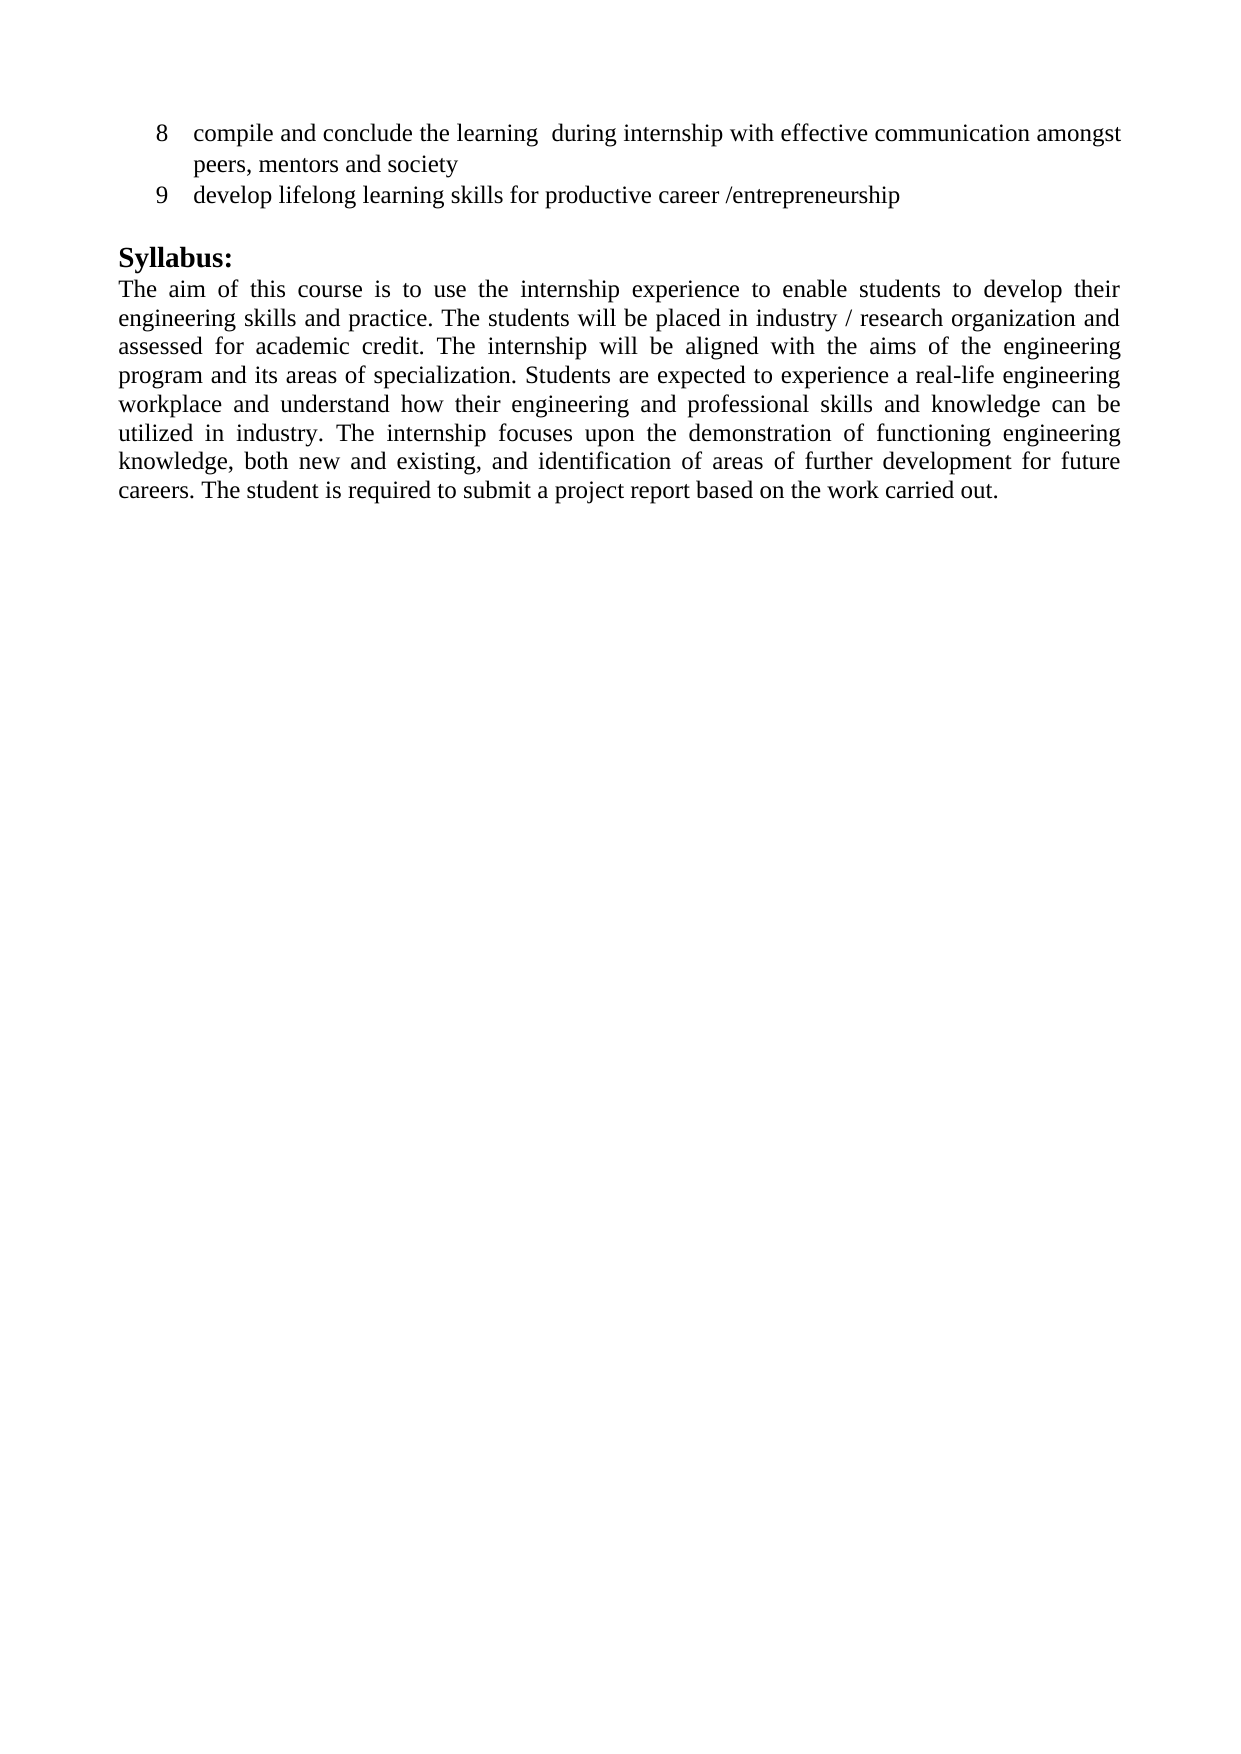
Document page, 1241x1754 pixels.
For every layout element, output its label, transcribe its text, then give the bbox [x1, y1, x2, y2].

text The aim of this course is to use the internship experience to enable students to develop their engineering skills and practice. The students will be placed in industry / research organization and assessed for academic credit. The internship will be aligned with the aims of the engineering program and its areas of specialization. Students are expected to experience a real-life engineering workplace and understand how their engineering and professional skills and knowledge can be utilized in industry. The internship focuses upon the demonstration of functioning engineering knowledge, both new and existing, and identification of areas of further development for future careers. The student is required to submit a project report based on the work carried out. [118, 274, 1122, 504]
list compile and conclude the learning during internship with effective communication amongst peers, mentors and society [156, 118, 1122, 178]
text Syllabus: [118, 240, 1122, 274]
list develop lifelong learning skills for productive career /entrepreneurship [156, 180, 1122, 209]
